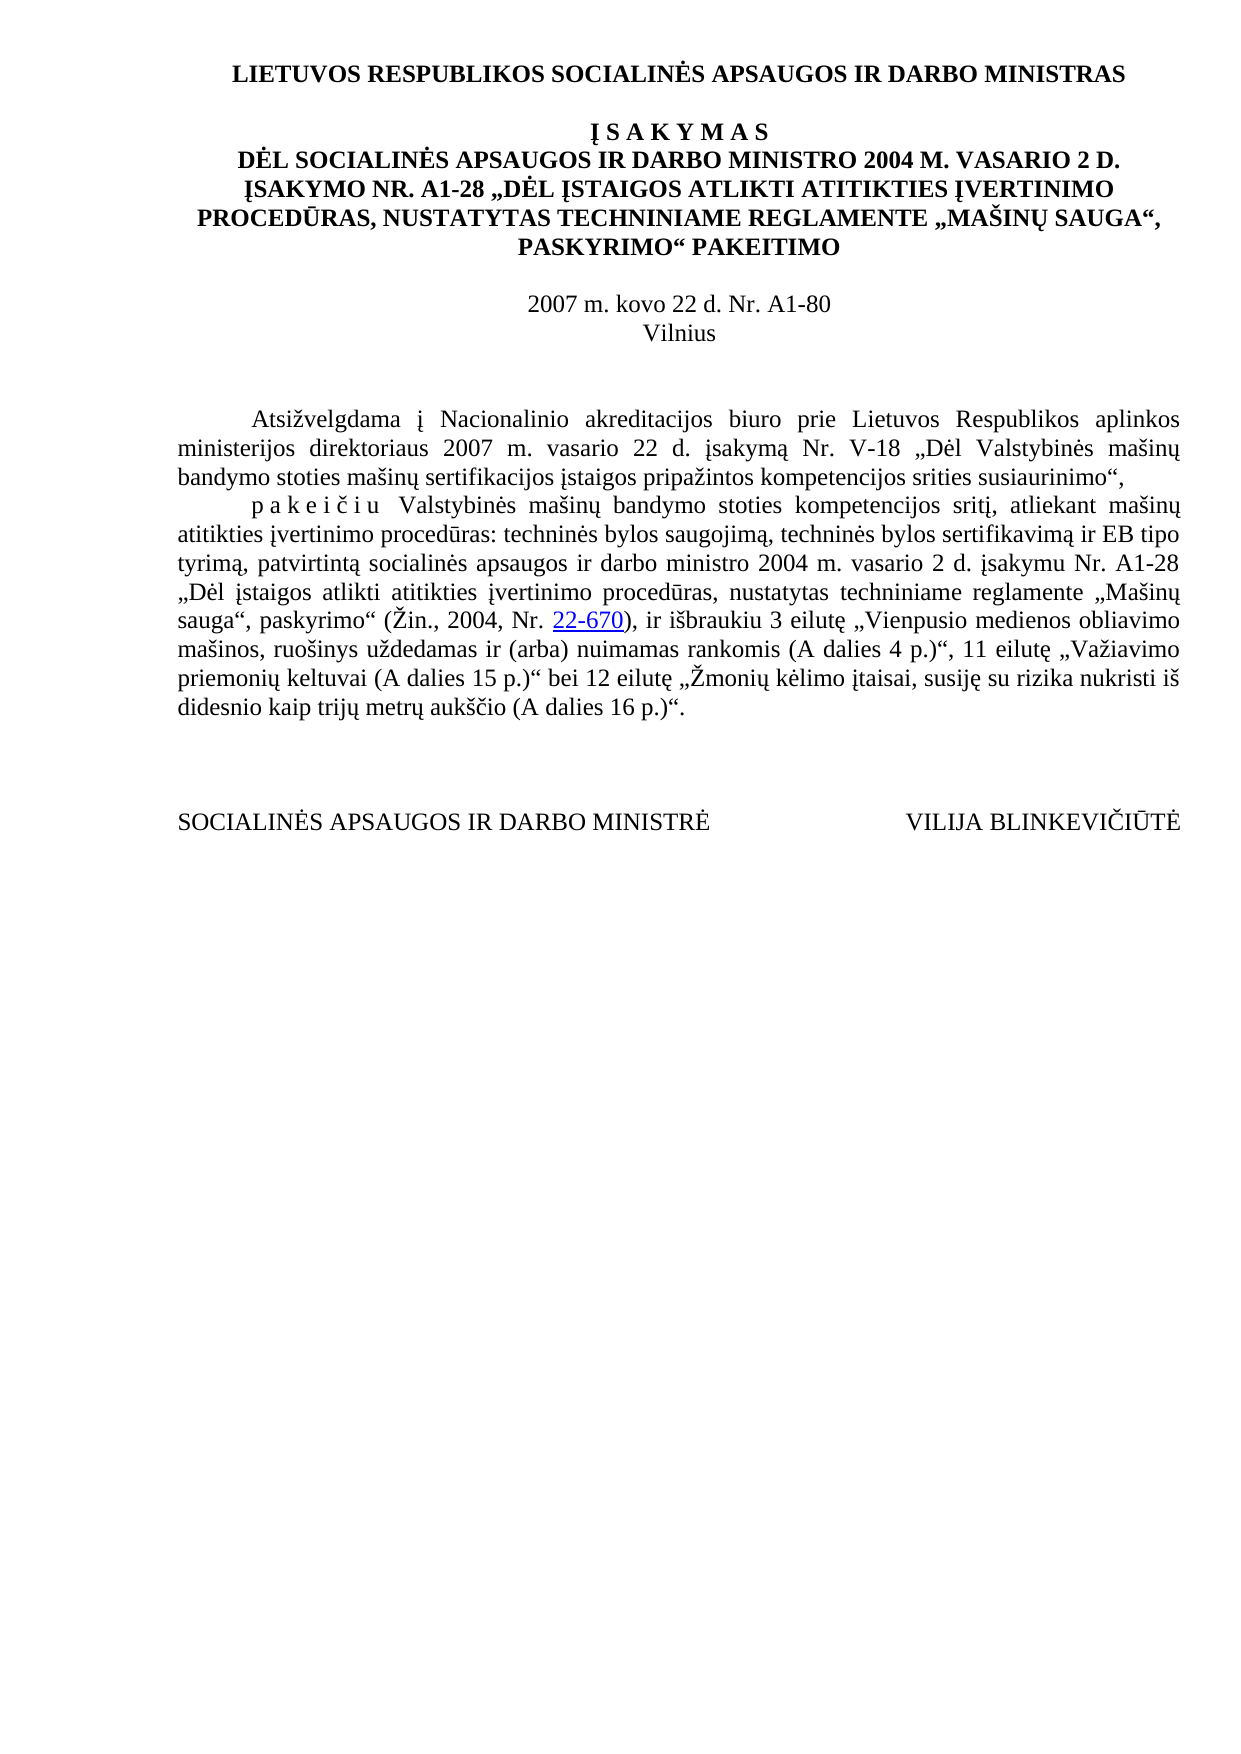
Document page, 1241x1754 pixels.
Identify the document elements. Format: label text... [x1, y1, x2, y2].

text DĖL SOCIALINĖS APSAUGOS IR DARBO MINISTRO 2004 M. VASARIO 2 D. ĮSAKYMO NR. A1-28 „DĖL ĮSTAIGOS ATLIKTI ATITIKTIES ĮVERTINIMO PROCEDŪRAS, NUSTATYTAS TECHNINIAME REGLAMENTE „MAŠINŲ SAUGA“, PASKYRIMO“ PAKEITIMO [177, 145, 1181, 260]
text 2007 m. kovo 22 d. Nr. A1-80 [177, 289, 1181, 318]
text LIETUVOS RESPUBLIKOS SOCIALINĖS APSAUGOS IR DARBO MINISTRAS [177, 59, 1181, 88]
text Į S A K Y M A S [177, 117, 1181, 145]
text SOCIALINĖS APSAUGOS IR DARBO MINISTRĖ VILIJA BLINKEVIČIŪTĖ [177, 807, 1181, 835]
text Atsižvelgdama į Nacionalinio akreditacijos biuro prie Lietuvos Respublikos aplinkos ministerijos direktoriaus 2007 m. vasario 22 d. įsakymą Nr. V-18 „Dėl Valstybinės mašinų bandymo stoties mašinų sertifikacijos įstaigos pripažintos kompetencijos srities susiaurinimo“, [177, 404, 1181, 490]
text pakeičiu Valstybinės mašinų bandymo stoties kompetencijos sritį, atliekant mašinų atitikties įvertinimo procedūras: techninės bylos saugojimą, techninės bylos sertifikavimą ir EB tipo tyrimą, patvirtintą socialinės apsaugos ir darbo ministro 2004 m. vasario 2 d. įsakymu Nr. A1-28 „Dėl įstaigos atlikti atitikties įvertinimo procedūras, nustatytas techniniame reglamente „Mašinų sauga“, paskyrimo“ (Žin., 2004, Nr. 22-670), ir išbraukiu 3 eilutę „Vienpusio medienos obliavimo mašinos, ruošinys uždedamas ir (arba) nuimamas rankomis (A dalies 4 p.)“, 11 eilutę „Važiavimo priemonių keltuvai (A dalies 15 p.)“ bei 12 eilutę „Žmonių kėlimo įtaisai, susiję su rizika nukristi iš didesnio kaip trijų metrų aukščio (A dalies 16 p.)“. [177, 490, 1181, 720]
text Vilnius [177, 318, 1181, 347]
